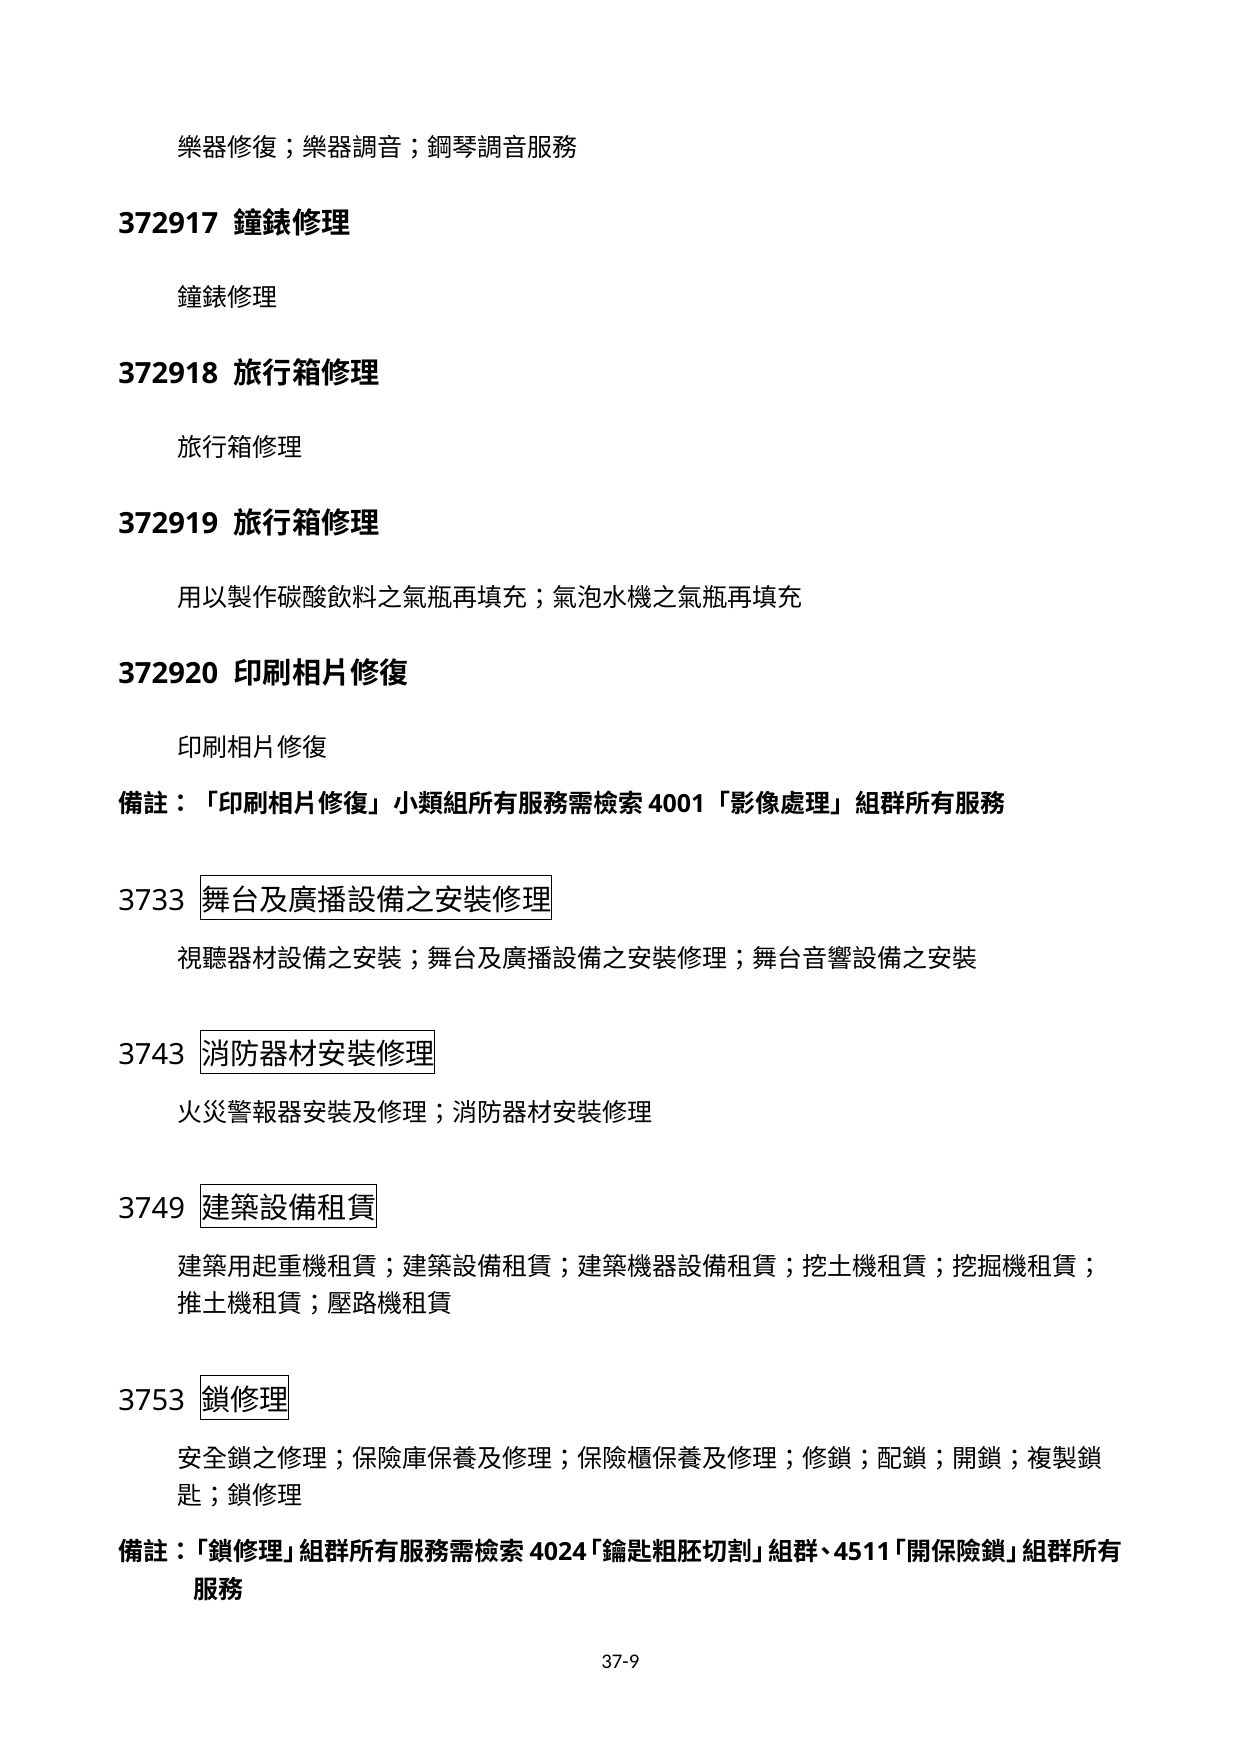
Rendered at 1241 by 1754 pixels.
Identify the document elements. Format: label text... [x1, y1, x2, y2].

text 安全鎖之修理；保險庫保養及修理；保險櫃保養及修理；修鎖；配鎖；開鎖；複製鎖匙；鎖修理 [177, 1437, 1122, 1512]
text 建築用起重機租賃；建築設備租賃；建築機器設備租賃；挖土機租賃；挖掘機租賃；推土機租賃；壓路機租賃 [177, 1246, 1122, 1321]
text [377, 1185, 1122, 1227]
text 樂器修復；樂器調音；鋼琴調音服務 [177, 127, 1122, 164]
text 消防器材安裝修理 [201, 1031, 434, 1073]
text 舞台及廣播設備之安裝修理 [201, 877, 551, 919]
text 鎖修理 [201, 1377, 288, 1419]
text 備註：「鎖修理」組群所有服務需檢索4024「鑰匙粗胚切割」組群、4511「開保險鎖」組群所有服務 [118, 1531, 1122, 1606]
text [552, 877, 1122, 919]
text 火災警報器安裝及修理；消防器材安裝修理 [177, 1092, 1122, 1129]
text 視聽器材設備之安裝；舞台及廣播設備之安裝修理；舞台音響設備之安裝 [177, 937, 1122, 975]
text 建築設備租賃 [201, 1185, 376, 1227]
text 3753 [118, 1377, 200, 1419]
text 3743 [118, 1031, 200, 1073]
text 3749 [118, 1185, 200, 1227]
text 備註：「印刷相片修復」小類組所有服務需檢索4001「影像處理」組群所有服務 [118, 783, 1122, 821]
text 372920 印刷相片修復 [118, 633, 1122, 708]
text [435, 1031, 1122, 1073]
text 372919 旅行箱修理 [118, 483, 1122, 558]
text 印刷相片修復 [177, 727, 1122, 764]
text 3733 [118, 877, 200, 919]
text 鐘錶修理 [177, 277, 1122, 314]
text 372918 旅行箱修理 [118, 333, 1122, 408]
text 旅行箱修理 [177, 427, 1122, 464]
text [289, 1377, 1122, 1419]
text 用以製作碳酸飲料之氣瓶再填充；氣泡水機之氣瓶再填充 [177, 577, 1122, 614]
text 372917 鐘錶修理 [118, 183, 1122, 258]
